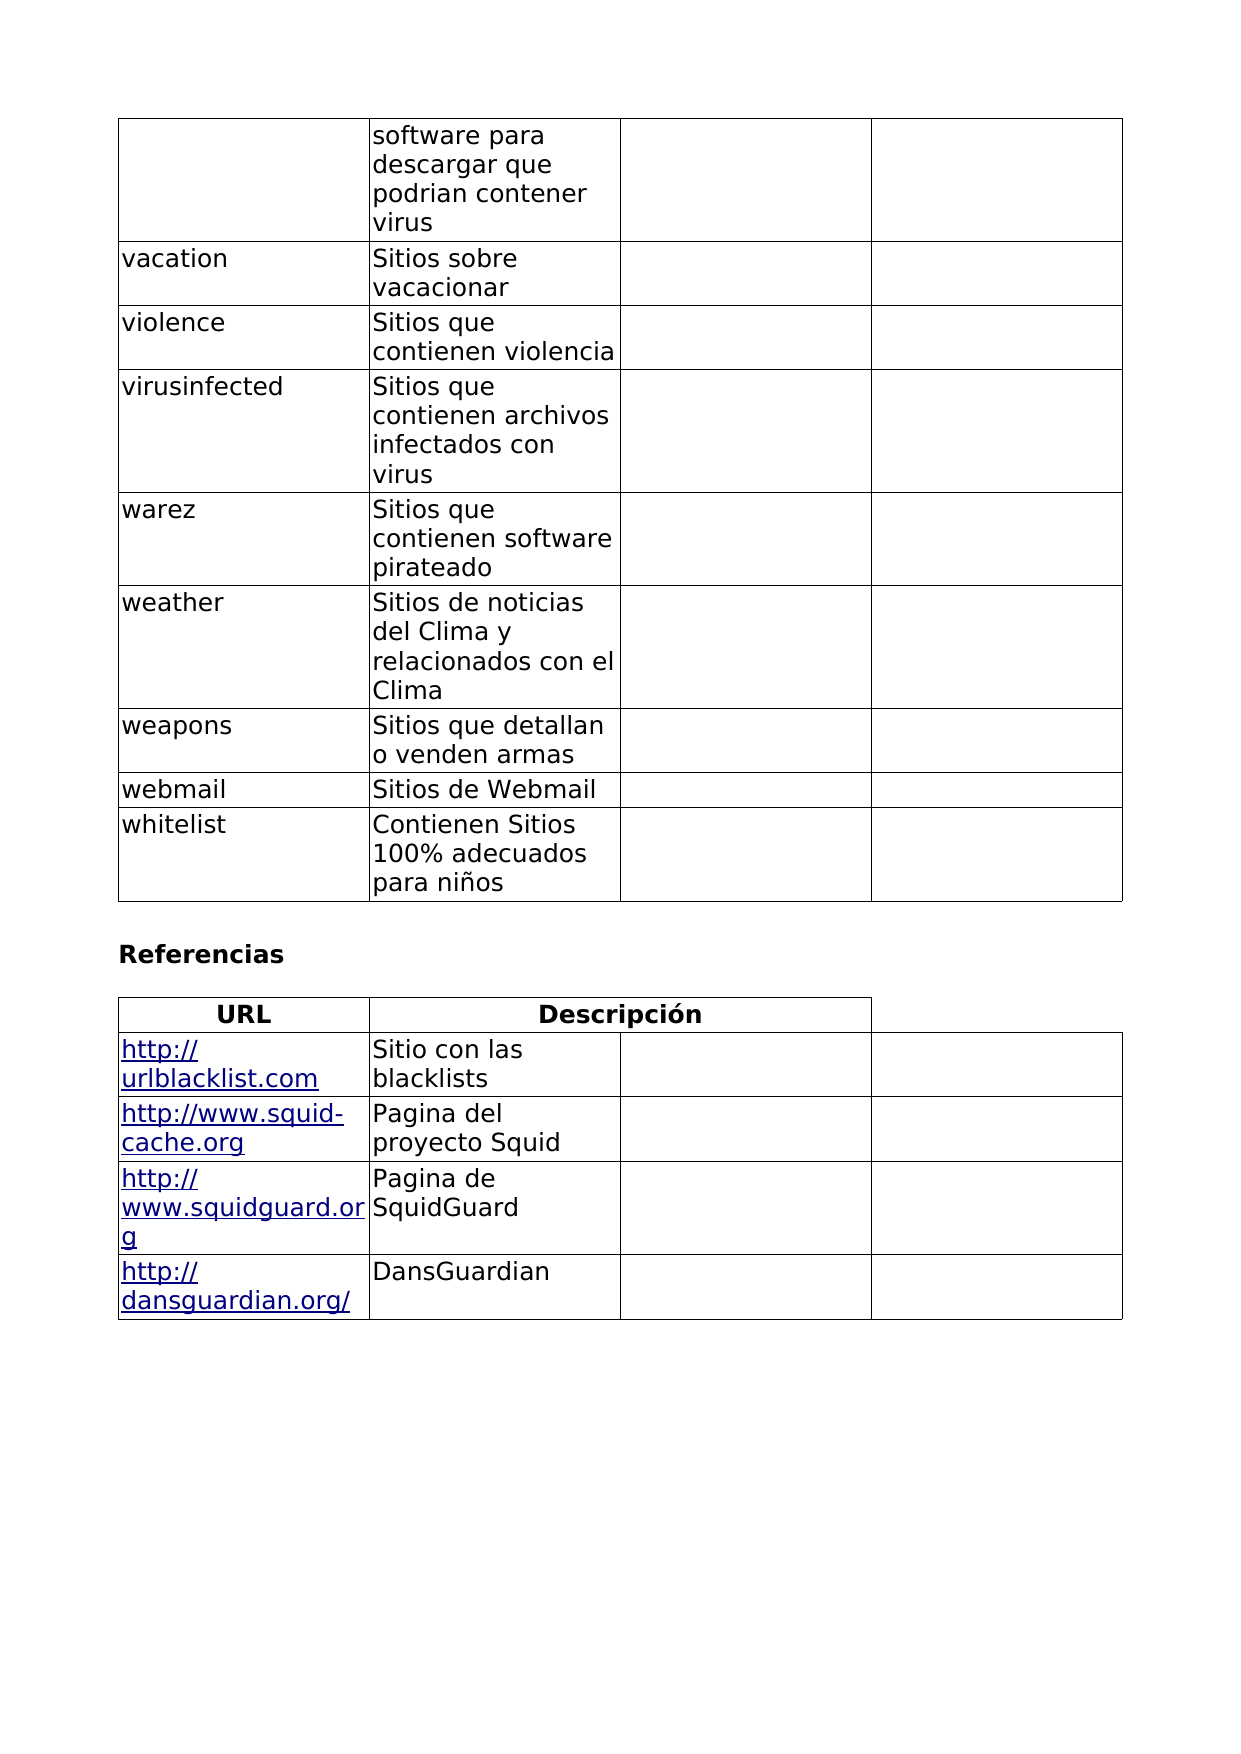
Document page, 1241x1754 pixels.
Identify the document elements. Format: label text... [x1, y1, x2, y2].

table_cell Contienen Sitios 100% adecuados para niños [370, 808, 620, 901]
table_cell [872, 709, 1122, 772]
table_cell [872, 1255, 1122, 1318]
table_cell weapons [119, 709, 369, 772]
table_cell [872, 1097, 1122, 1161]
table_cell [621, 306, 871, 369]
table_cell software para descargar que podrian contener virus [370, 119, 620, 241]
table_cell [872, 370, 1122, 492]
table_cell [872, 586, 1122, 708]
table_cell [621, 1162, 871, 1254]
table_cell http://www.squid-cache.org [119, 1097, 369, 1161]
table_cell [621, 1255, 871, 1318]
table_cell Sitios que contienen violencia [370, 306, 620, 369]
table_cell [621, 493, 871, 585]
table_cell [621, 773, 871, 807]
table_cell [621, 709, 871, 772]
table_cell [872, 493, 1122, 585]
table_cell Sitios que contienen software pirateado [370, 493, 620, 585]
table_header URL [119, 998, 369, 1032]
table_cell [621, 370, 871, 492]
table_cell [621, 1033, 871, 1096]
table_cell Pagina del proyecto Squid [370, 1097, 620, 1161]
table_cell weather [119, 586, 369, 708]
table_cell [872, 808, 1122, 901]
subtitle Referencias [118, 941, 1122, 970]
table_cell Sitios que detallan o venden armas [370, 709, 620, 772]
table_cell http://urlblacklist.com [119, 1033, 369, 1096]
table_cell [621, 586, 871, 708]
table_cell [872, 119, 1122, 241]
table_cell http://dansguardian.org/ [119, 1255, 369, 1318]
table_cell Sitios que contienen archivos infectados con virus [370, 370, 620, 492]
table_cell Sitios sobre vacacionar [370, 242, 620, 305]
table_cell [621, 808, 871, 901]
table_cell [872, 306, 1122, 369]
table_cell warez [119, 493, 369, 585]
table_cell whitelist [119, 808, 369, 901]
table_cell vacation [119, 242, 369, 305]
table_cell virusinfected [119, 370, 369, 492]
table_cell [872, 1162, 1122, 1254]
table_cell [872, 242, 1122, 305]
table_cell [621, 119, 871, 241]
table_cell http://www.squidguard.org [119, 1162, 369, 1254]
table_cell [872, 1033, 1122, 1096]
table_cell [621, 242, 871, 305]
table_cell Sitio con las blacklists [370, 1033, 620, 1096]
table_cell violence [119, 306, 369, 369]
table_cell [872, 773, 1122, 807]
table_cell webmail [119, 773, 369, 807]
table_cell [621, 1097, 871, 1161]
table_cell Pagina de SquidGuard [370, 1162, 620, 1254]
table_header Descripción [370, 998, 871, 1032]
table_cell DansGuardian [370, 1255, 620, 1318]
table_cell Sitios de noticias del Clima y relacionados con el Clima [370, 586, 620, 708]
table_cell [119, 119, 369, 241]
table_cell Sitios de Webmail [370, 773, 620, 807]
